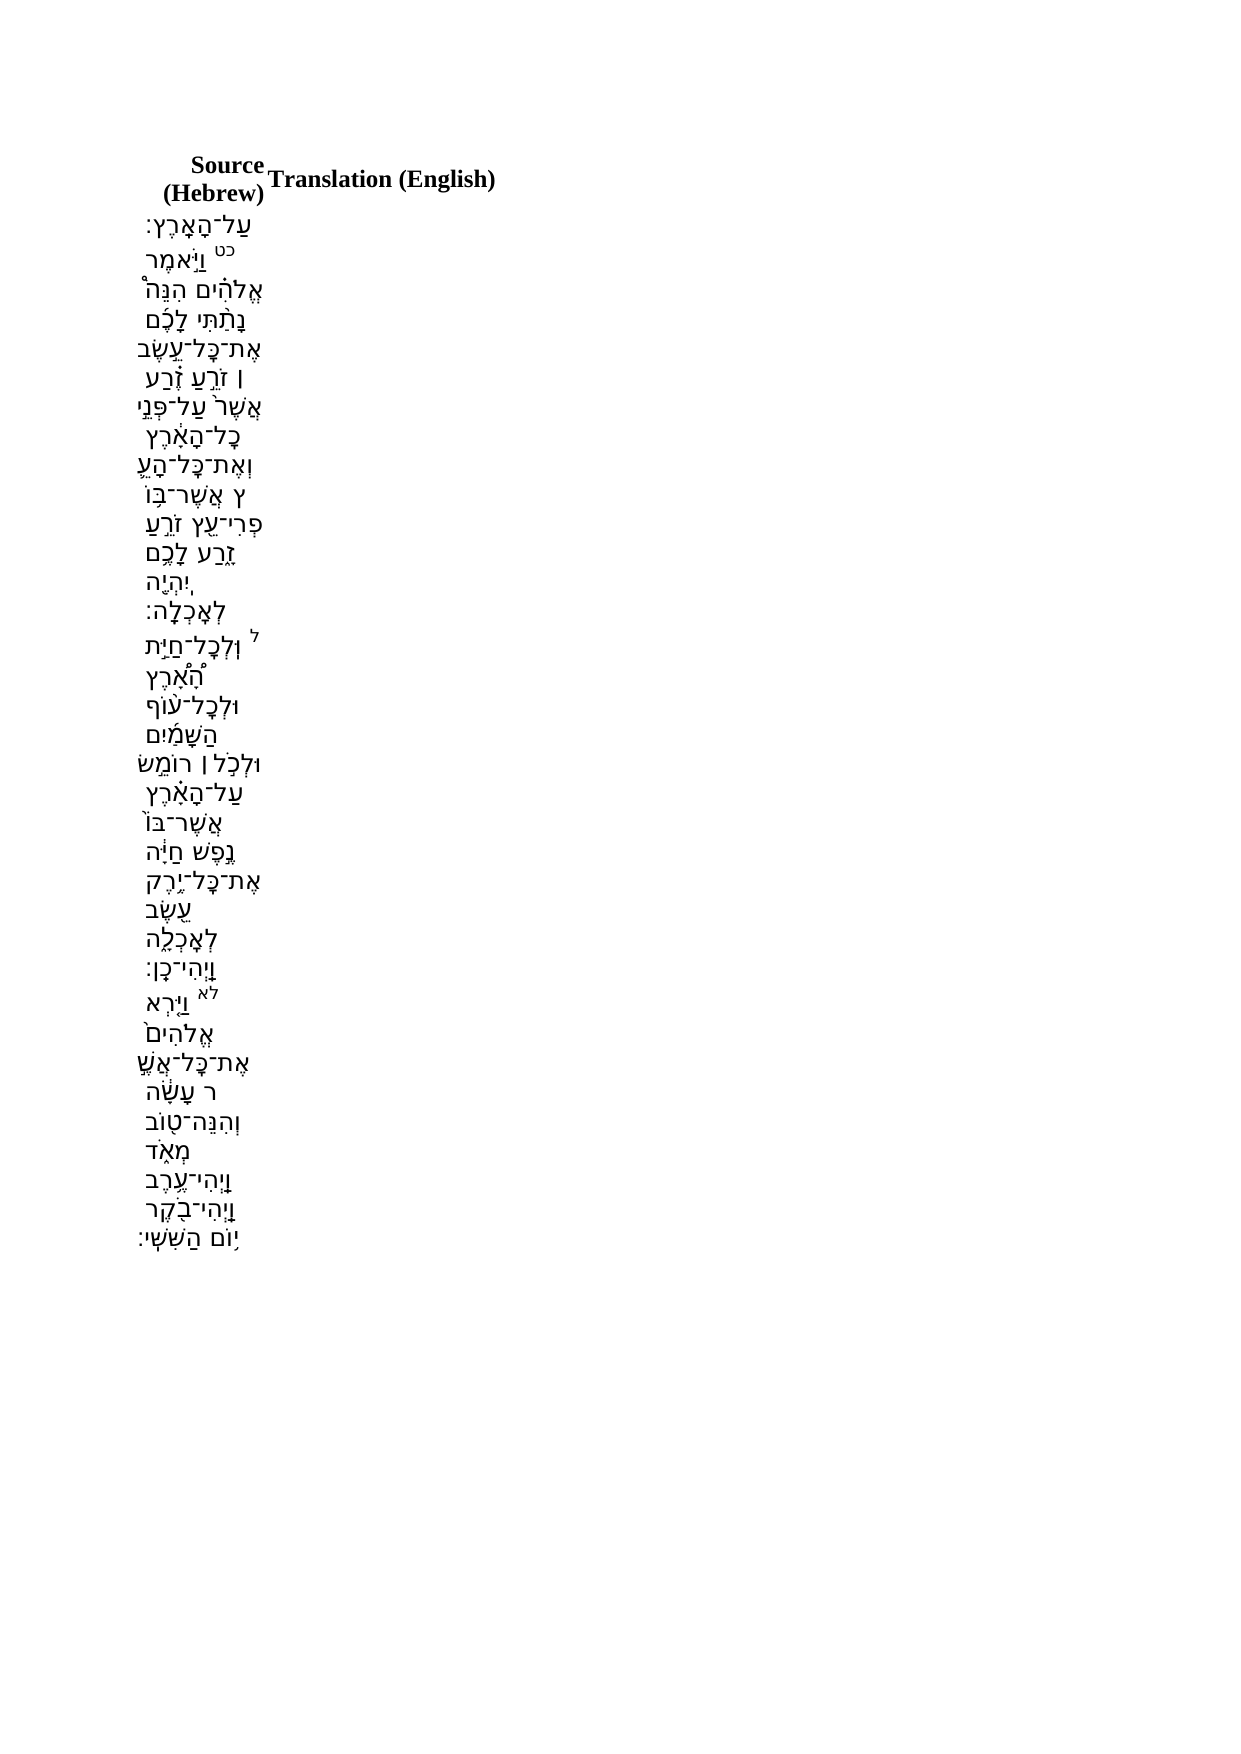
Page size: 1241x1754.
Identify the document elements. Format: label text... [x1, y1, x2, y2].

table_header Source (Hebrew) [135, 150, 266, 208]
table_cell כד וַיֹּ֣אמֶר אֱלֹהִ֗ים תּוֹצֵ֨א הָאָ֜רֶץ נֶ֤פֶשׁ חַיָּה֙ לְמִינָ֔הּ בְּהֵמָ֥ה וָרֶ֛מֶשׂ וְחַֽיְתוֹ־אֶ֖רֶץ לְמִינָ֑הּ וַֽיְהִי־כֵֽן׃ כה וַיַּ֣עַשׂ אֱלֹהִים֩ אֶת־חַיַּ֨ת הָאָ֜רֶץ לְמִינָ֗הּ וְאֶת־הַבְּהֵמָה֙ לְמִינָ֔הּ וְאֵ֛ת כׇּל־רֶ֥מֶשׂ הָֽאֲדָמָ֖ה לְמִינֵ֑הוּ וַיַּ֥רְא אֱלֹהִ֖ים כִּי־טֽוֹב׃ כו וַיֹּ֣אמֶר אֱלֹהִ֔ים נַֽעֲשֶׂ֥ה אָדָ֛ם בְּצַלְמֵ֖נוּ כִּדְמוּתֵ֑נוּ וְיִרְדּוּ֩ בִדְגַ֨ת הַיָּ֜ם וּבְע֣וֹף הַשָּׁמַ֗יִם וּבַבְּהֵמָה֙ וּבְכׇל־הָאָ֔רֶץ וּבְכׇל־הָרֶ֖מֶשׂ הָֽרֹמֵ֥שׂ עַל־הָאָֽרֶץ׃ כז וַיִּבְרָ֨א אֱלֹהִ֤ים ׀ אֶת־הָֽאָדָם֙ בְּצַלְמ֔וֹ בְּצֶ֥לֶם אֱלֹהִ֖ים בָּרָ֣א אֹת֑וֹ זָכָ֥ר וּנְקֵבָ֖ה בָּרָ֥א אֹתָֽם׃ כח וַיְבָ֣רֶךְ אֹתָם֮ אֱלֹהִים֒ וַיֹּ֨אמֶר לָהֶ֜ם אֱלֹהִ֗ים פְּר֥וּ וּרְב֛וּ וּמִלְא֥וּ אֶת־הָאָ֖רֶץ וְכִבְשֻׁ֑הָ וּרְד֞וּ בִּדְגַ֤ת הַיָּם֙ וּבְע֣וֹף הַשָּׁמַ֔יִם וּבְכׇל־חַיָּ֖ה הָֽרֹמֶ֥שֶׂת עַל־הָאָֽרֶץ׃ כט וַיֹּ֣אמֶר אֱלֹהִ֗ים הִנֵּה֩ נָתַ֨תִּי לָכֶ֜ם אֶת־כׇּל־עֵ֣שֶׂב ׀ זֹרֵ֣עַ זֶ֗רַע אֲשֶׁר֙ עַל־פְּנֵ֣י כׇל־הָאָ֔רֶץ וְאֶת־כׇּל־הָעֵ֛ץ אֲשֶׁר־בּ֥וֹ פְרִי־עֵ֖ץ זֹרֵ֣עַ זָ֑רַע לָכֶ֥ם יִֽהְיֶ֖ה לְאׇכְלָֽה׃ ל וּֽלְכׇל־חַיַּ֣ת הָ֠אָ֠רֶץ וּלְכׇל־ע֨וֹף הַשָּׁמַ֜יִם וּלְכֹ֣ל ׀ רוֹמֵ֣שׂ עַל־הָאָ֗רֶץ אֲשֶׁר־בּוֹ֙ נֶ֣פֶשׁ חַיָּ֔ה אֶת־כׇּל־יֶ֥רֶק עֵ֖שֶׂב לְאׇכְלָ֑ה וַֽיְהִי־כֵֽן׃ לא וַיַּ֤רְא אֱלֹהִים֙ אֶת־כׇּל־אֲשֶׁ֣ר עָשָׂ֔ה וְהִנֵּה־ט֖וֹב מְאֹ֑ד וַֽיְהִי־עֶ֥רֶב וַֽיְהִי־בֹ֖קֶר י֥וֹם הַשִּׁשִּֽׁי׃ [135, 209, 266, 1254]
table_header Translation (English) [266, 150, 1105, 208]
table_cell [266, 209, 1105, 1254]
